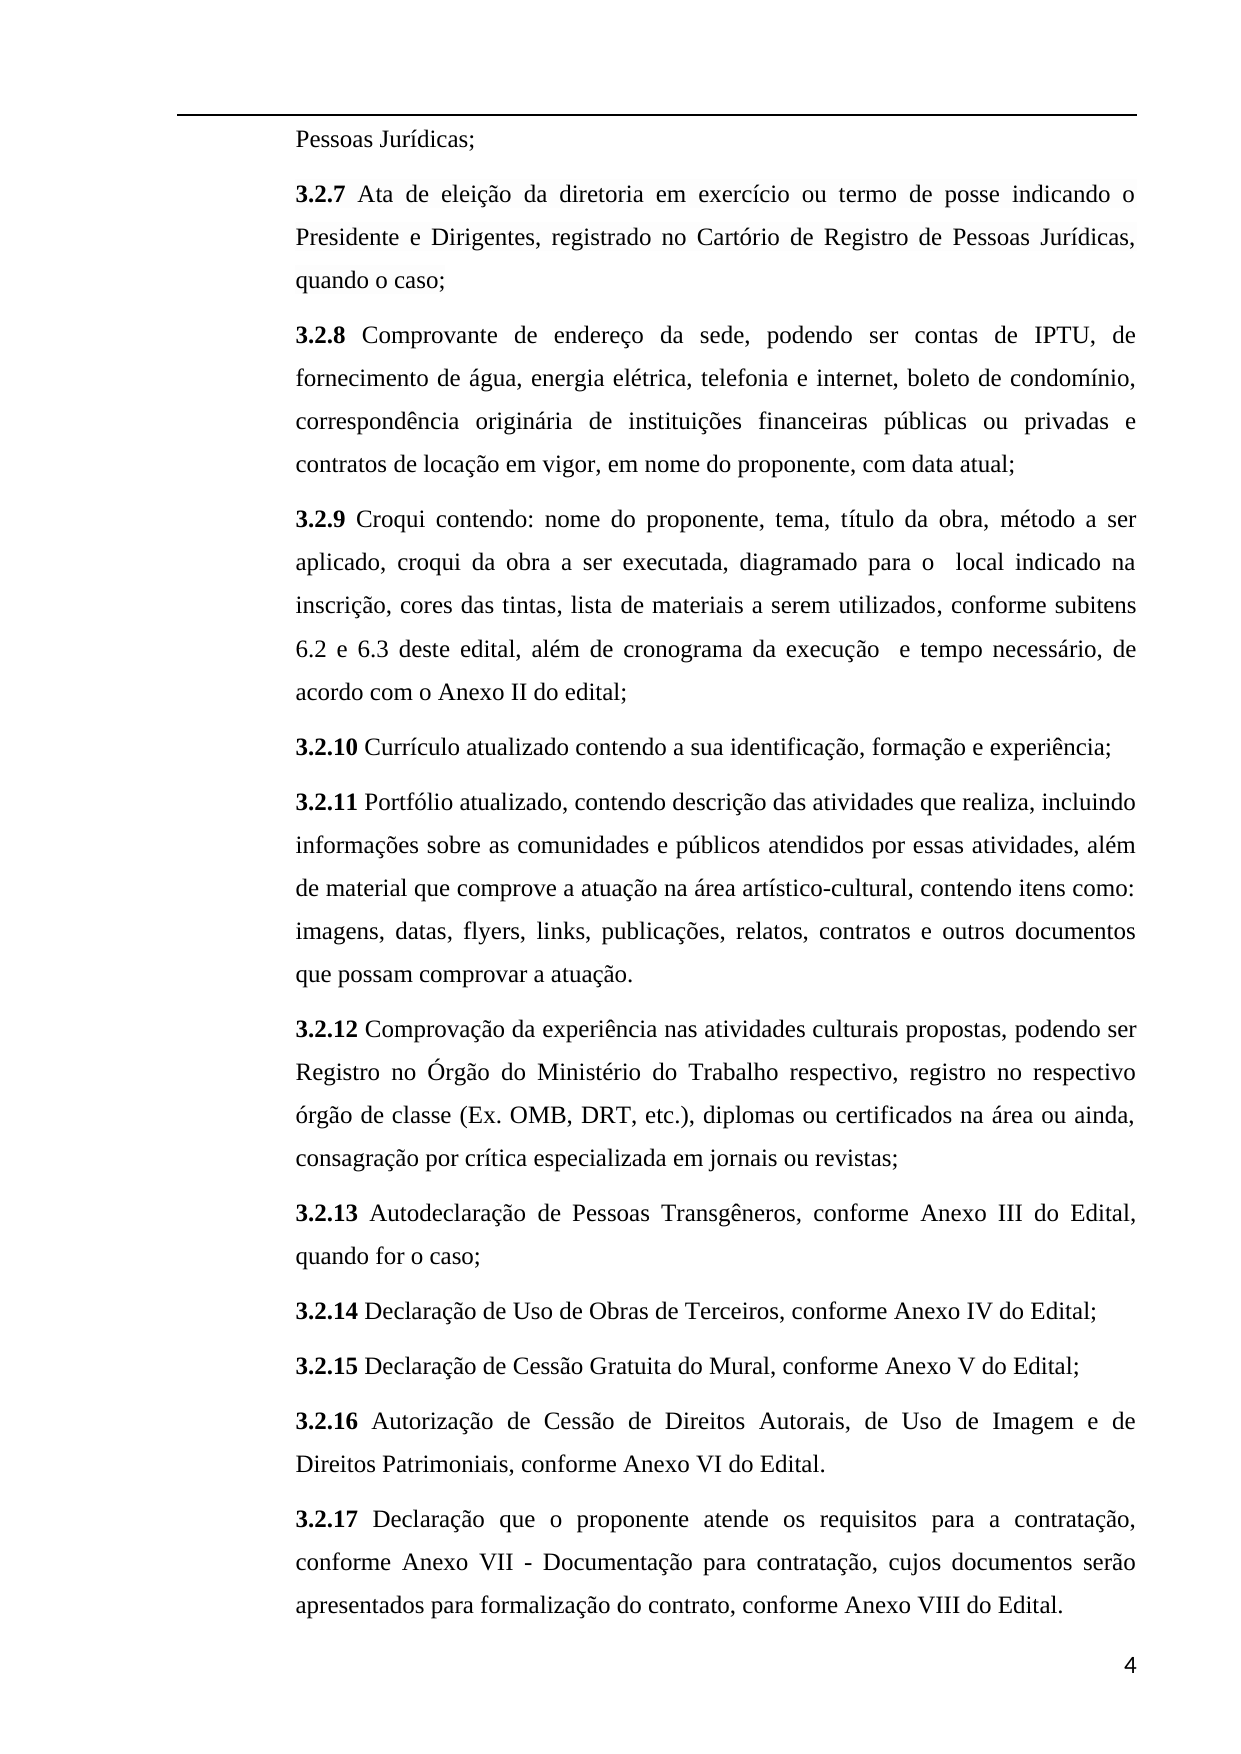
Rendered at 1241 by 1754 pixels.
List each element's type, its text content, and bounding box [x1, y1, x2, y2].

list 3.2.7 Ata de eleição da diretoria em exercício ou termo de posse indicando o Presidente e Dirigentes, registrado no Cartório de Registro de Pessoas Jurídicas, quando o caso; [177, 179, 1137, 294]
list 3.2.11 Portfólio atualizado, contendo descrição das atividades que realiza, incluindo informações sobre as comunidades e públicos atendidos por essas atividades, além de material que comprove a atuação na área artístico-cultural, contendo itens como: imagens, datas, flyers, links, publicações, relatos, contratos e outros documentos que possam comprovar a atuação. [177, 787, 1137, 988]
list 3.2.13 Autodeclaração de Pessoas Transgêneros, conforme Anexo III do Edital, quando for o caso; [177, 1198, 1137, 1270]
list Pessoas Jurídicas; [177, 124, 1137, 153]
list 3.2.15 Declaração de Cessão Gratuita do Mural, conforme Anexo V do Edital; [177, 1351, 1137, 1380]
list 3.2.16 Autorização de Cessão de Direitos Autorais, de Uso de Imagem e de Direitos Patrimoniais, conforme Anexo VI do Edital. [177, 1406, 1137, 1478]
list 3.2.17 Declaração que o proponente atende os requisitos para a contratação, conforme Anexo VII - Documentação para contratação, cujos documentos serão apresentados para formalização do contrato, conforme Anexo VIII do Edital. [177, 1504, 1137, 1619]
list 3.2.10 Currículo atualizado contendo a sua identificação, formação e experiência; [177, 732, 1137, 760]
list 3.2.14 Declaração de Uso de Obras de Terceiros, conforme Anexo IV do Edital; [177, 1296, 1137, 1325]
list 3.2.8 Comprovante de endereço da sede, podendo ser contas de IPTU, de fornecimento de água, energia elétrica, telefonia e internet, boleto de condomínio, correspondência originária de instituições financeiras públicas ou privadas e contratos de locação em vigor, em nome do proponente, com data atual; [177, 320, 1137, 478]
list 3.2.12 Comprovação da experiência nas atividades culturais propostas, podendo ser Registro no Órgão do Ministério do Trabalho respectivo, registro no respectivo órgão de classe (Ex. OMB, DRT, etc.), diplomas ou certificados na área ou ainda, consagração por crítica especializada em jornais ou revistas; [177, 1014, 1137, 1172]
list 3.2.9 Croqui contendo: nome do proponente, tema, título da obra, método a ser aplicado, croqui da obra a ser executada, diagramado para o local indicado na inscrição, cores das tintas, lista de materiais a serem utilizados, conforme subitens 6.2 e 6.3 deste edital, além de cronograma da execução e tempo necessário, de acordo com o Anexo II do edital; [177, 504, 1137, 706]
